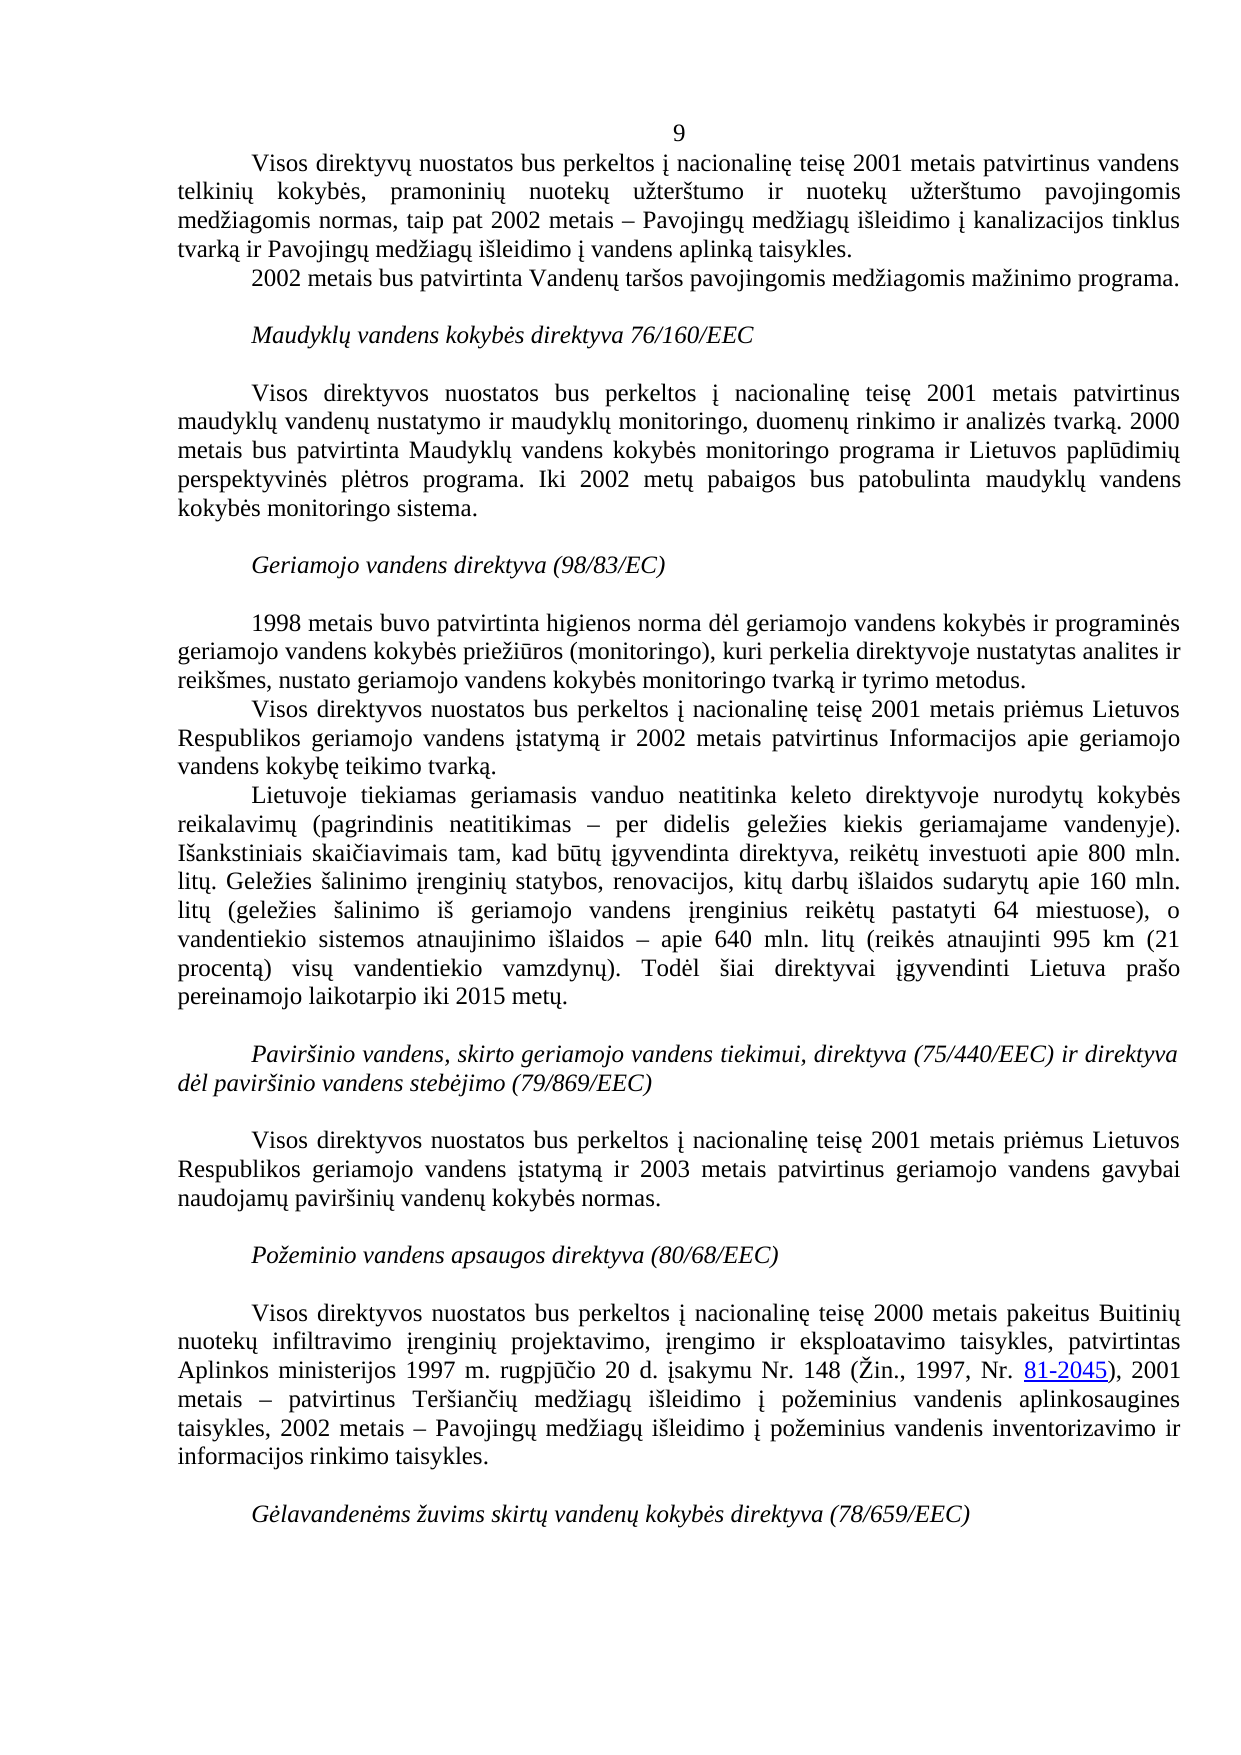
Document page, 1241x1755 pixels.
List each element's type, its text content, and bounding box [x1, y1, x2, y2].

text Lietuvoje tiekiamas geriamasis vanduo neatitinka keleto direktyvoje nurodytų kokybės reikalavimų (pagrindinis neatitikimas – per didelis geležies kiekis geriamajame vandenyje). Išankstiniais skaičiavimais tam, kad būtų įgyvendinta direktyva, reikėtų investuoti apie 800 mln. litų. Geležies šalinimo įrenginių statybos, renovacijos, kitų darbų išlaidos sudarytų apie 160 mln. litų (geležies šalinimo iš geriamojo vandens įrenginius reikėtų pastatyti 64 miestuose), o vandentiekio sistemos atnaujinimo išlaidos – apie 640 mln. litų (reikės atnaujinti 995 km (21 procentą) visų vandentiekio vamzdynų). Todėl šiai direktyvai įgyvendinti Lietuva prašo pereinamojo laikotarpio iki 2015 metų. [177, 780, 1181, 1010]
text Požeminio vandens apsaugos direktyva (80/68/EEC) [177, 1240, 1181, 1269]
text 1998 metais buvo patvirtinta higienos norma dėl geriamojo vandens kokybės ir programinės geriamojo vandens kokybės priežiūros (monitoringo), kuri perkelia direktyvoje nustatytas analites ir reikšmes, nustato geriamojo vandens kokybės monitoringo tvarką ir tyrimo metodus. [177, 608, 1181, 694]
text Visos direktyvos nuostatos bus perkeltos į nacionalinę teisę 2001 metais priėmus Lietuvos Respublikos geriamojo vandens įstatymą ir 2002 metais patvirtinus Informacijos apie geriamojo vandens kokybę teikimo tvarką. [177, 694, 1181, 780]
text Visos direktyvos nuostatos bus perkeltos į nacionalinę teisę 2000 metais pakeitus Buitinių nuotekų infiltravimo įrenginių projektavimo, įrengimo ir eksploatavimo taisykles, patvirtintas Aplinkos ministerijos 1997 m. rugpjūčio 20 d. įsakymu Nr. 148 (Žin., 1997, Nr. 81-2045), 2001 metais – patvirtinus Teršiančių medžiagų išleidimo į požeminius vandenis aplinkosaugines taisykles, 2002 metais – Pavojingų medžiagų išleidimo į požeminius vandenis inventorizavimo ir informacijos rinkimo taisykles. [177, 1298, 1181, 1470]
text Visos direktyvos nuostatos bus perkeltos į nacionalinę teisę 2001 metais patvirtinus maudyklų vandenų nustatymo ir maudyklų monitoringo, duomenų rinkimo ir analizės tvarką. 2000 metais bus patvirtinta Maudyklų vandens kokybės monitoringo programa ir Lietuvos paplūdimių perspektyvinės plėtros programa. Iki 2002 metų pabaigos bus patobulinta maudyklų vandens kokybės monitoringo sistema. [177, 378, 1181, 521]
text 2002 metais bus patvirtinta Vandenų taršos pavojingomis medžiagomis mažinimo programa. [177, 263, 1181, 291]
text Visos direktyvų nuostatos bus perkeltos į nacionalinę teisę 2001 metais patvirtinus vandens telkinių kokybės, pramoninių nuotekų užterštumo ir nuotekų užterštumo pavojingomis medžiagomis normas, taip pat 2002 metais – Pavojingų medžiagų išleidimo į kanalizacijos tinklus tvarką ir Pavojingų medžiagų išleidimo į vandens aplinką taisykles. [177, 148, 1181, 263]
text Visos direktyvos nuostatos bus perkeltos į nacionalinę teisę 2001 metais priėmus Lietuvos Respublikos geriamojo vandens įstatymą ir 2003 metais patvirtinus geriamojo vandens gavybai naudojamų paviršinių vandenų kokybės normas. [177, 1125, 1181, 1211]
text Paviršinio vandens, skirto geriamojo vandens tiekimui, direktyva (75/440/EEC) ir direktyva dėl paviršinio vandens stebėjimo (79/869/EEC) [177, 1039, 1181, 1096]
text Maudyklų vandens kokybės direktyva 76/160/EEC [177, 320, 1181, 349]
text Gėlavandenėms žuvims skirtų vandenų kokybės direktyva (78/659/EEC) [177, 1499, 1181, 1528]
text Geriamojo vandens direktyva (98/83/EC) [177, 550, 1181, 579]
